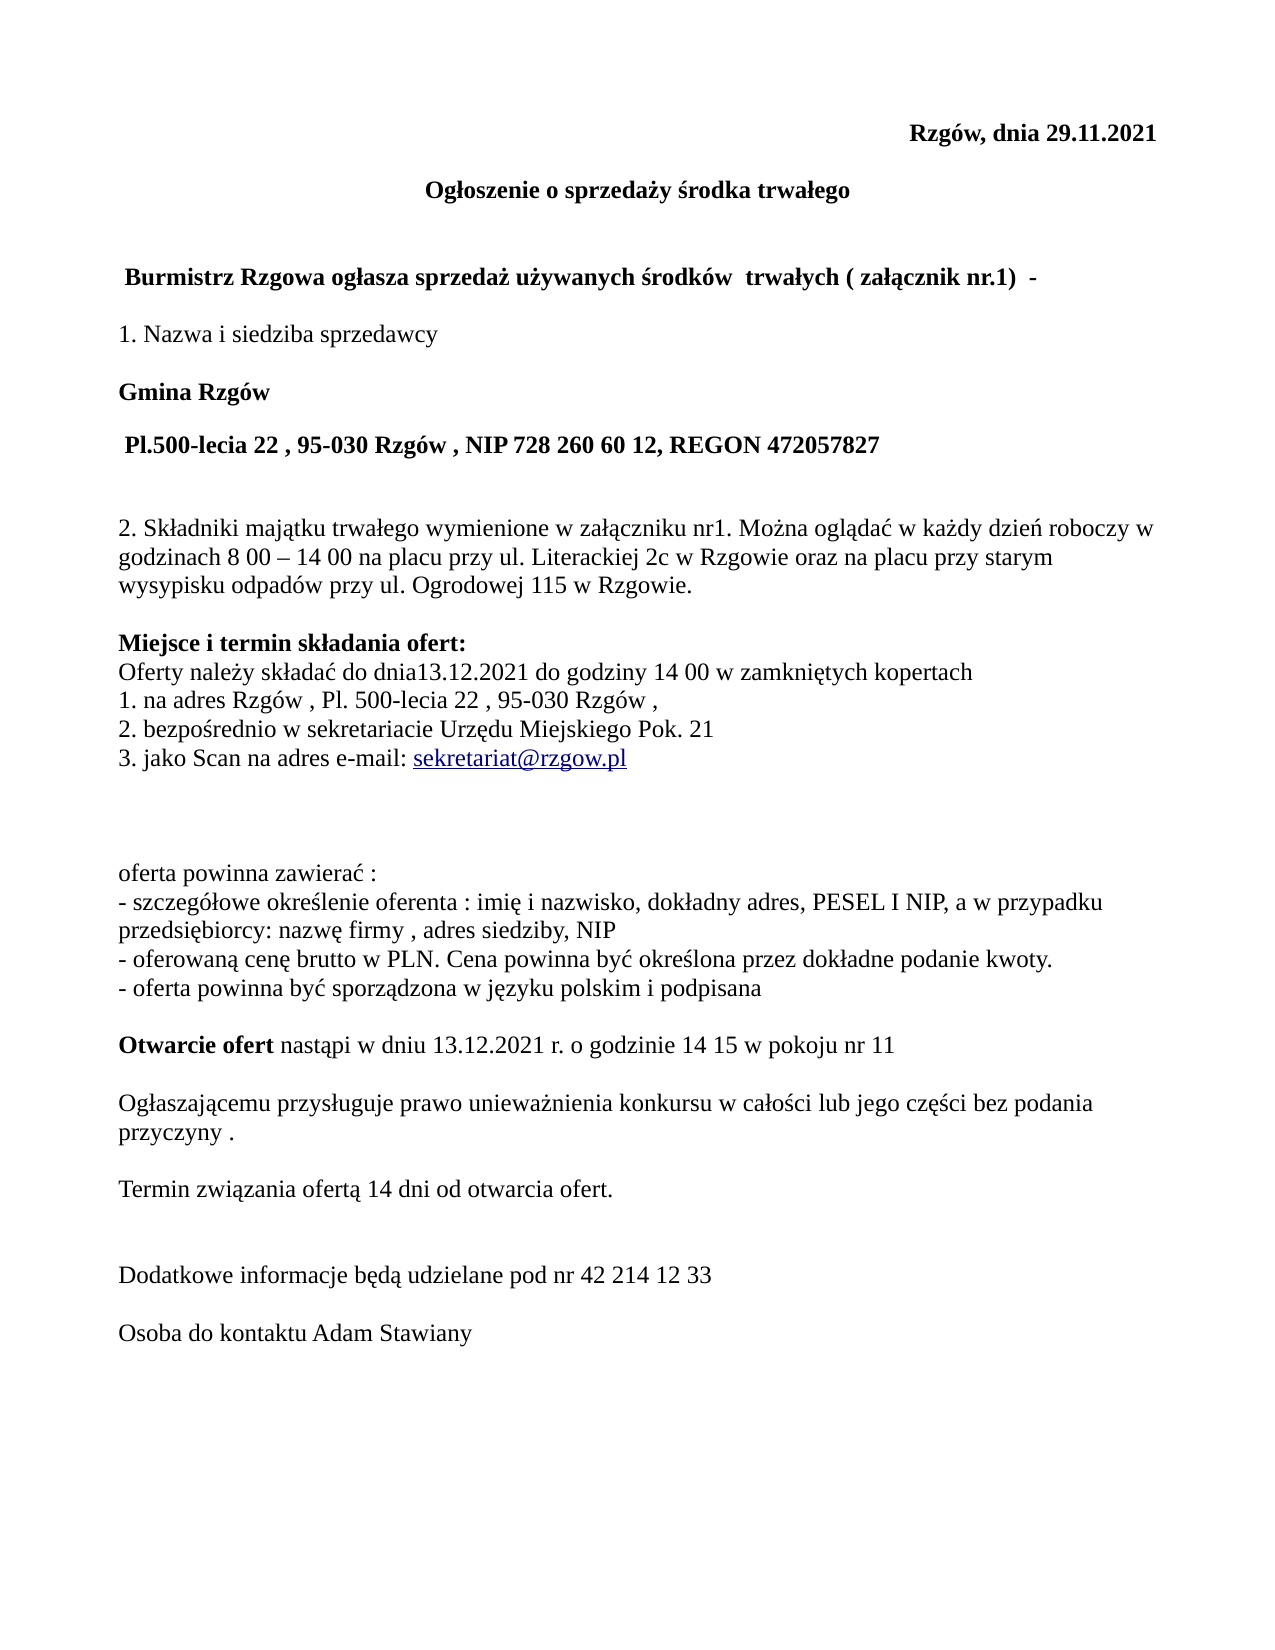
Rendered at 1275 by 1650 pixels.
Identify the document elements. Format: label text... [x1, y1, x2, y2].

text Dodatkowe informacje będą udzielane pod nr 42 214 12 33 [118, 1261, 1157, 1289]
text - oferta powinna być sporządzona w języku polskim i podpisana [118, 973, 1157, 1002]
text Osoba do kontaktu Adam Stawiany [118, 1318, 1157, 1347]
text Termin związania ofertą 14 dni od otwarcia ofert. [118, 1174, 1157, 1203]
text Oferty należy składać do dnia13.12.2021 do godziny 14 00 w zamkniętych kopertach [118, 657, 1157, 686]
text 3. jako Scan na adres e-mail: sekretariat@rzgow.pl [118, 743, 1157, 772]
text Gmina Rzgów [118, 377, 1157, 406]
text Ogłaszającemu przysługuje prawo unieważnienia konkursu w całości lub jego części bez podania przyczyny . [118, 1088, 1157, 1146]
text 2. Składniki majątku trwałego wymienione w załączniku nr1. Można oglądać w każdy dzień roboczy w godzinach 8 00 – 14 00 na placu przy ul. Literackiej 2c w Rzgowie oraz na placu przy starym wysypisku odpadów przy ul. Ogrodowej 115 w Rzgowie. [118, 513, 1157, 599]
text 1. na adres Rzgów , Pl. 500-lecia 22 , 95-030 Rzgów , [118, 686, 1157, 714]
text Pl.500-lecia 22 , 95-030 Rzgów , NIP 728 260 60 12, REGON 472057827 [118, 431, 1157, 459]
text Burmistrz Rzgowa ogłasza sprzedaż używanych środków trwałych ( załącznik nr.1) - [118, 262, 1157, 291]
text 2. bezpośrednio w sekretariacie Urzędu Miejskiego Pok. 21 [118, 714, 1157, 743]
text - szczegółowe określenie oferenta : imię i nazwisko, dokładny adres, PESEL I NIP, a w przypadku przedsiębiorcy: nazwę firmy , adres siedziby, NIP [118, 887, 1157, 944]
text oferta powinna zawierać : [118, 858, 1157, 887]
text Ogłoszenie o sprzedaży środka trwałego [118, 176, 1157, 204]
text - oferowaną cenę brutto w PLN. Cena powinna być określona przez dokładne podanie kwoty. [118, 944, 1157, 973]
text Miejsce i termin składania ofert: [118, 628, 1157, 657]
text 1. Nazwa i siedziba sprzedawcy [118, 319, 1157, 348]
text Otwarcie ofert nastąpi w dniu 13.12.2021 r. o godzinie 14 15 w pokoju nr 11 [118, 1031, 1157, 1059]
text Rzgów, dnia 29.11.2021 [118, 118, 1157, 147]
